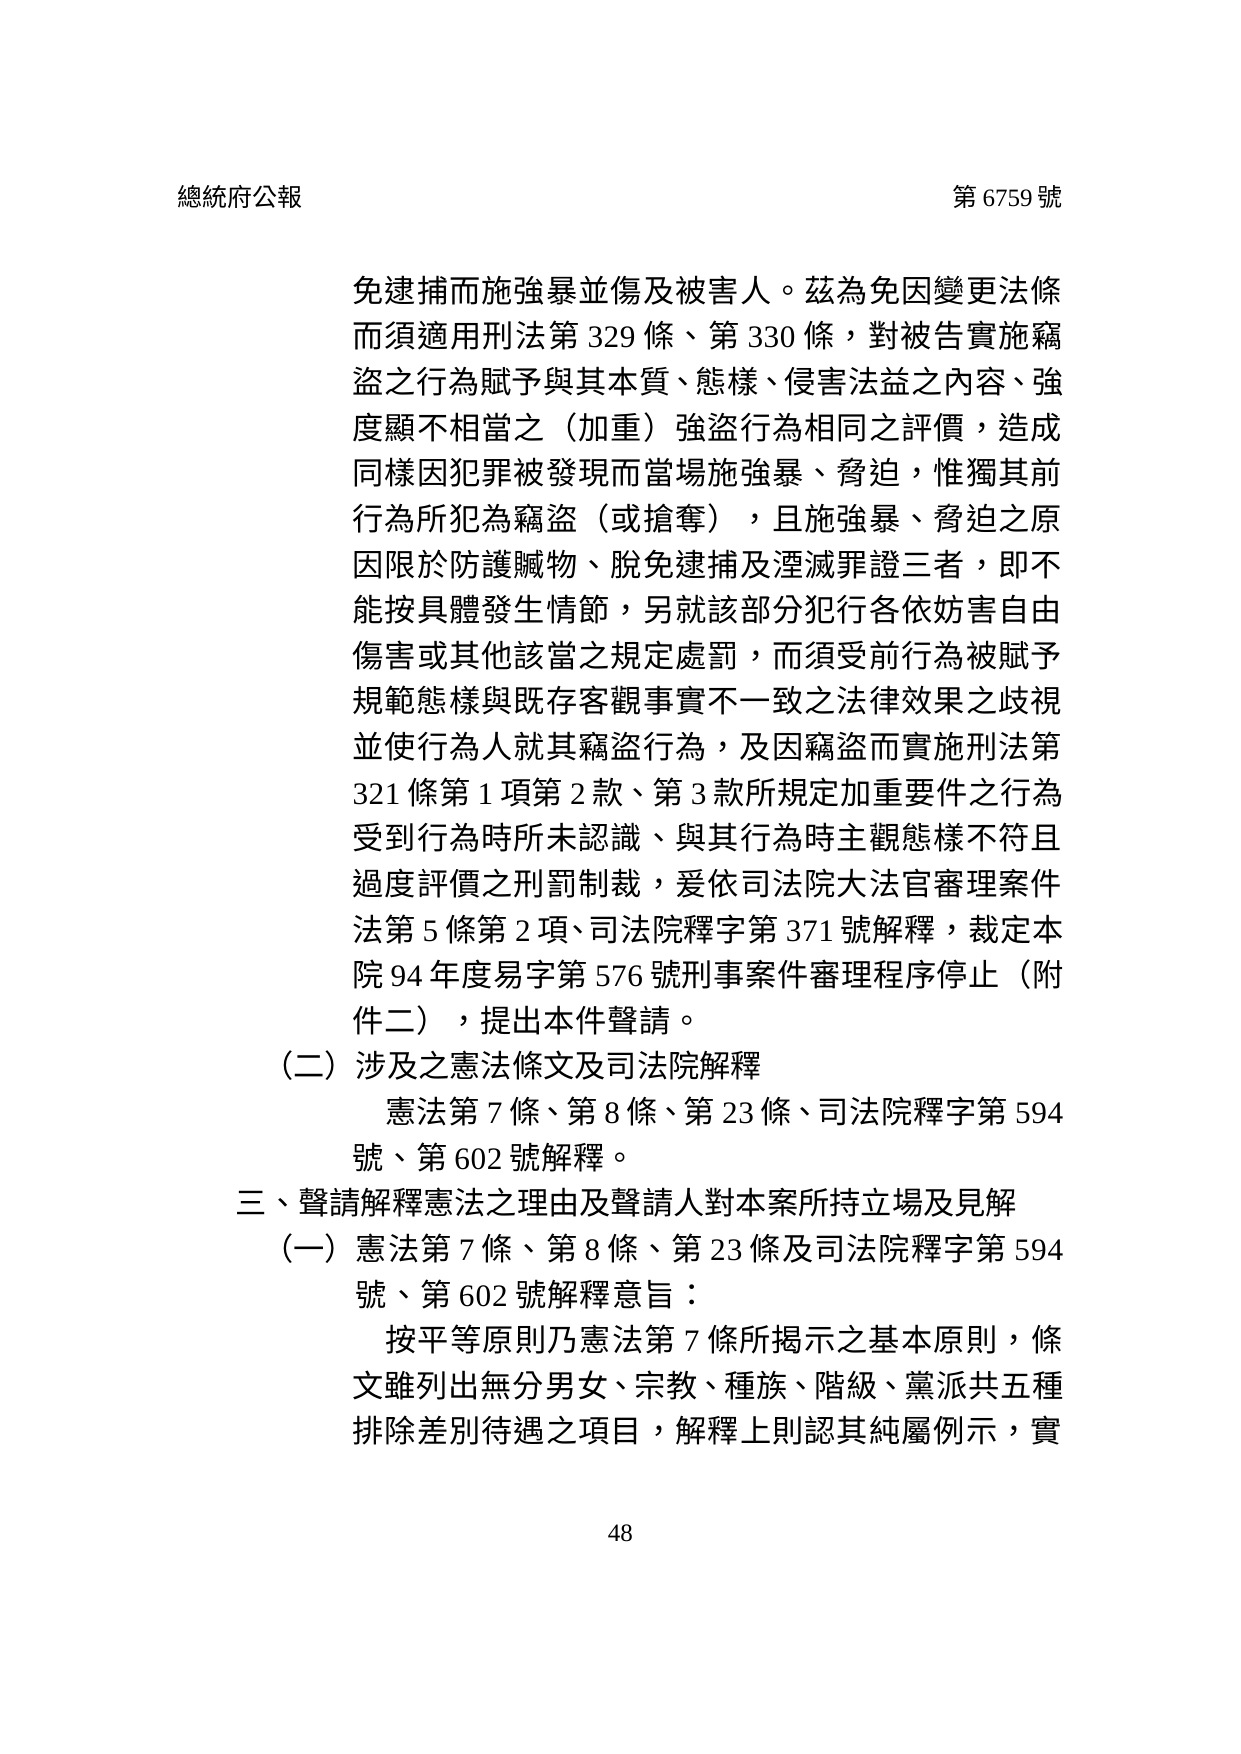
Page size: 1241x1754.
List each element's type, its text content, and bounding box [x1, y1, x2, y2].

text 按平等原則乃憲法第7條所揭示之基本原則，條文雖列出無分男女、宗教、種族、階級、黨派共五種排除差別待遇之項目，解釋上則認其純屬例示，實際保障範圍不僅不限於此，猶應依平等權之思想史源流及憲法體系，認為除適用法律之平等（Rechtsanwend-ungsgleichheit）外，也包括制定法律之平等（Rechtssetzungsgleichheit），即立法者亦受憲法第7條平等條款之拘束，無正當理由不得在法律上為差別對待，對部分人民給予特權或優待，或對另一部分人民構成歧視或不利益（附件三參照），亦即就相同之事項應為相同之處理。又人民身體之自由應予保障，憲法第8條昭然揭示。憲法第7條至第17條、第21條、第22條列舉之自由權利，除為防止妨礙他人自由、避免緊急危難、維持社會秩序或增進公共利益所必要者外，不得以法律限制之，憲法第23條定有明文。國家以法律明確規定犯罪之構成要件與法律效果，對於特定具社會侵害性之行為施以刑罰制裁而限制人民之身體自由或財產權者，倘與罪刑法定原則中之構成要件明確性原則及罪刑相當原則相符，且與憲法第23條規定之意旨無違，即難謂有牴觸憲法第8條及第15條之規定，司法院釋字第594號、第602號解釋足資參照。質言之，構成要件明確之功能，既在使人民經由法律規定，得以明確知悉並學習法規範藉其對不同事項賦予不同法律效果所闡釋之社會生活共同價值，並於行為時，對其行為所發生之具體法律效果能明確預見及認識，進而對其行為被賦予之法律效果負責，則國家以法律規定犯罪之構成要件與法律效果，對於特定具社會侵害性之行為施以限制人民之身體自由或財產權之刑罰制裁，若依整體法律所闡釋之社會生活共同價值判斷，已明顯失衡且逾越處罰之必要程度，並使人民受到行為時所未認識、與其行為時主觀態樣不符，且過度評價、罪刑規定顯不相當之刑罰制裁時，即難謂與憲法第23條規定之意旨無違，應認為已牴觸憲法第7條、第8條之規定。 [352, 1315, 1063, 1452]
text 憲法第7條、第8條、第23條、司法院釋字第594號、第602號解釋。 [352, 1087, 1063, 1178]
text （一）憲法第7條、第8條、第23條及司法院釋字第594號、第602號解釋意旨： [262, 1224, 1063, 1315]
text 本院審理94年度易字第576號竊盜案件，被告潘○銓涉嫌攜帶客觀上足對人之生命、身體、安全構成威脅，具有危險性之油壓剪，以破壞被害人放置農具之工寮門鎖（安全設備）而侵入竊取馬達等財物，旋因當場為被害人發現、擋住出口並要求隨同前往警局，為逃離現場而與之發生拉扯、衝撞，不慎割傷被害人手指，經檢察官以被告所犯為加重竊盜及普通傷害二罪提起公訴（附件一），嗣本院調查證據，傳訊證人，認為被告係因竊盜失風，為脫免逮捕而施強暴並傷及被害人。茲為免因變更法條而須適用刑法第329條、第330條，對被告實施竊盜之行為賦予與其本質、態樣、侵害法益之內容、強度顯不相當之（加重）強盜行為相同之評價，造成同樣因犯罪被發現而當場施強暴、脅迫，惟獨其前行為所犯為竊盜（或搶奪），且施強暴、脅迫之原因限於防護贓物、脫免逮捕及湮滅罪證三者，即不能按具體發生情節，另就該部分犯行各依妨害自由、傷害或其他該當之規定處罰，而須受前行為被賦予規範態樣與既存客觀事實不一致之法律效果之歧視；並使行為人就其竊盜行為，及因竊盜而實施刑法第321條第1項第2款、第3款所規定加重要件之行為，受到行為時所未認識、與其行為時主觀態樣不符且過度評價之刑罰制裁，爰依司法院大法官審理案件法第5條第2項、司法院釋字第371號解釋，裁定本院94年度易字第576號刑事案件審理程序停止（附件二），提出本件聲請。 [352, 266, 1063, 1041]
text （二）涉及之憲法條文及司法院解釋 [262, 1041, 1063, 1087]
text 三、聲請解釋憲法之理由及聲請人對本案所持立場及見解 [236, 1178, 1063, 1224]
